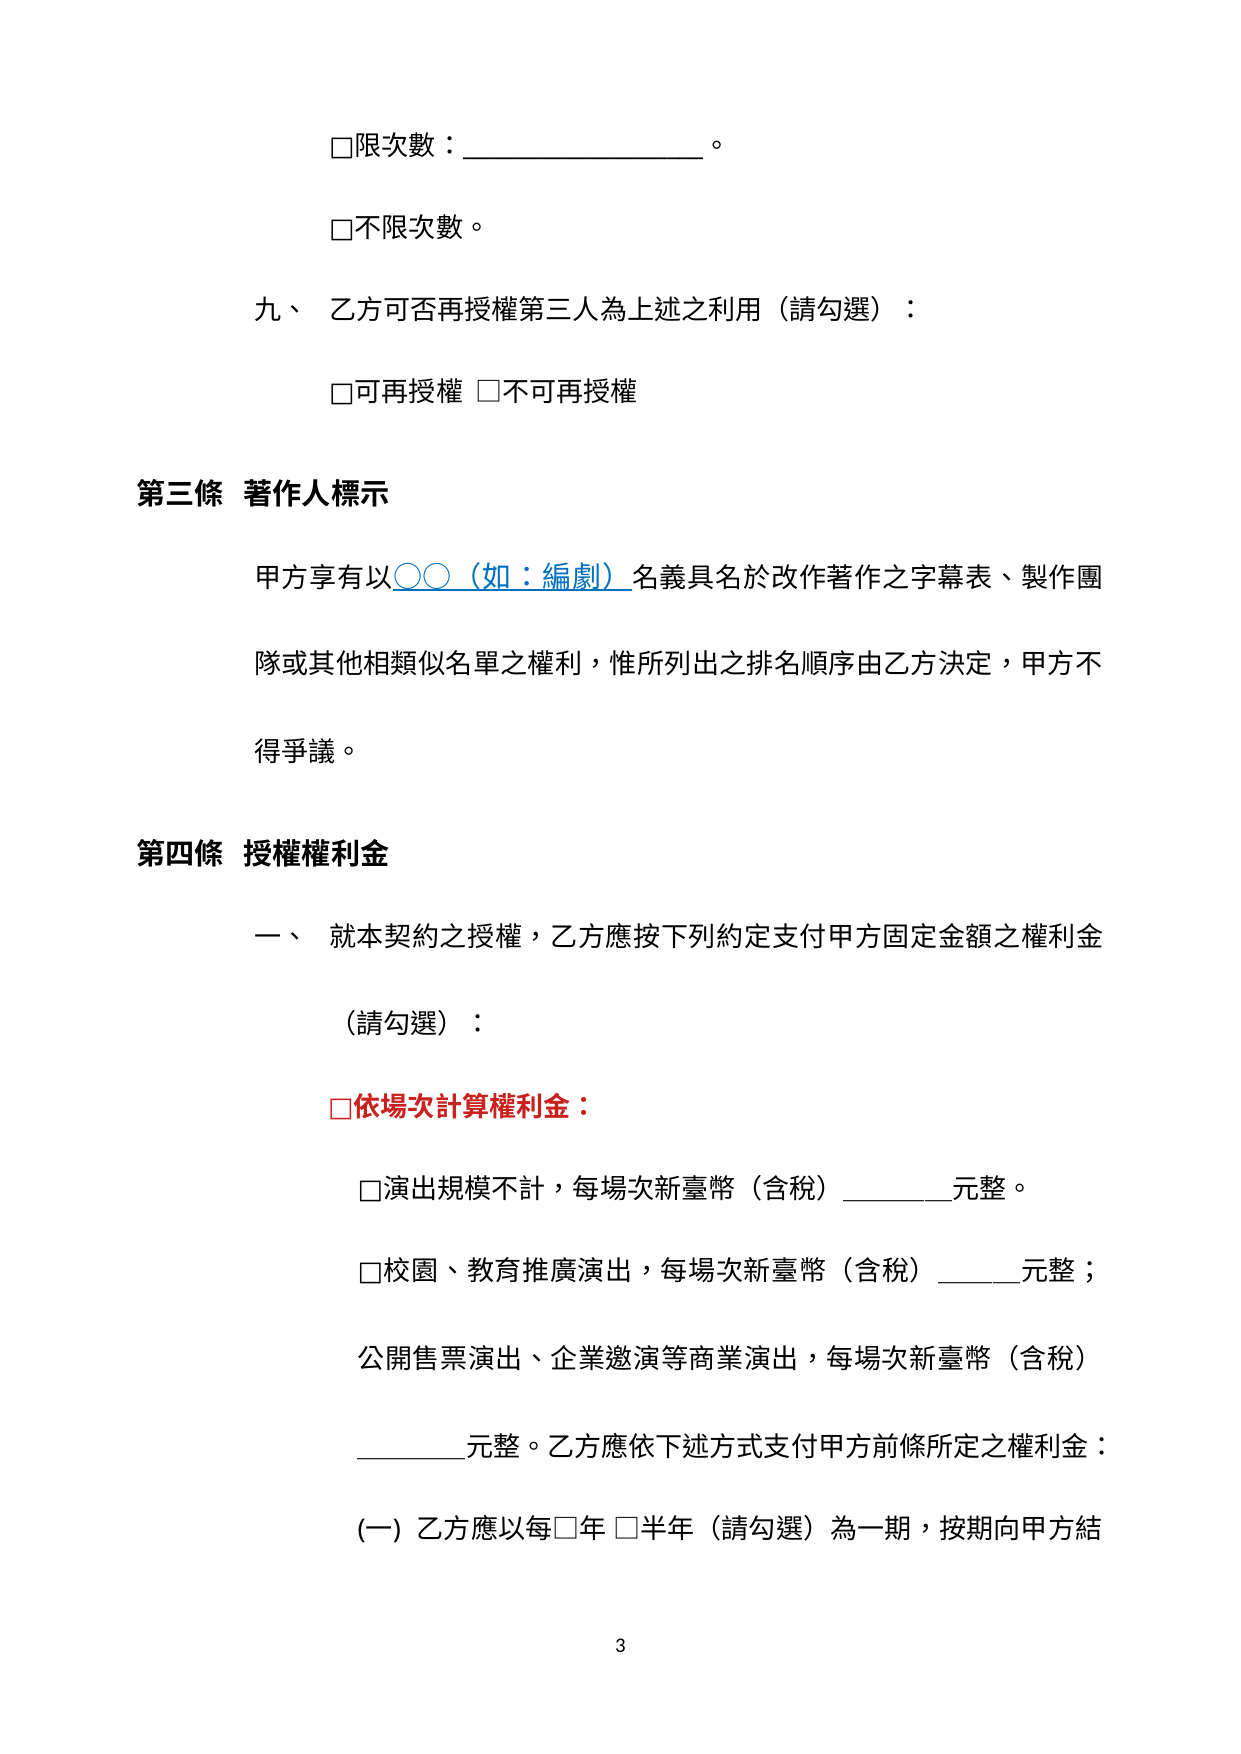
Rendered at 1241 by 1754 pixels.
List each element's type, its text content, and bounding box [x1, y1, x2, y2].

text □限次數：____________________。 [329, 105, 1104, 181]
text □校園、教育推廣演出，每場次新臺幣（含稅）＿＿＿元整；公開售票演出、企業邀演等商業演出，每場次新臺幣（含稅）＿＿＿＿元整。乙方應依下述方式支付甲方前條所定之權利金： [357, 1231, 1104, 1483]
list 就本契約之授權，乙方應按下列約定支付甲方固定金額之權利金（請勾選）： [254, 896, 1104, 1060]
list 授權權利金 [136, 813, 1104, 890]
list 著作人標示 [136, 453, 1104, 530]
text □依場次計算權利金： [328, 1066, 1104, 1143]
text 甲方享有以○○（如：編劇）名義具名於改作著作之字幕表、製作團隊或其他相類似名單之權利，惟所列出之排名順序由乙方決定，甲方不得爭議。 [254, 536, 1104, 788]
list 乙方可否再授權第三人為上述之利用（請勾選）： [254, 269, 1104, 346]
text □可再授權 □不可再授權 [329, 352, 1104, 428]
list 乙方應以每□年 □半年（請勾選）為一期，按期向甲方結 [357, 1489, 1104, 1565]
text □演出規模不計，每場次新臺幣（含稅）＿＿＿＿元整。 [357, 1148, 1104, 1225]
text □不限次數。 [329, 187, 1104, 264]
